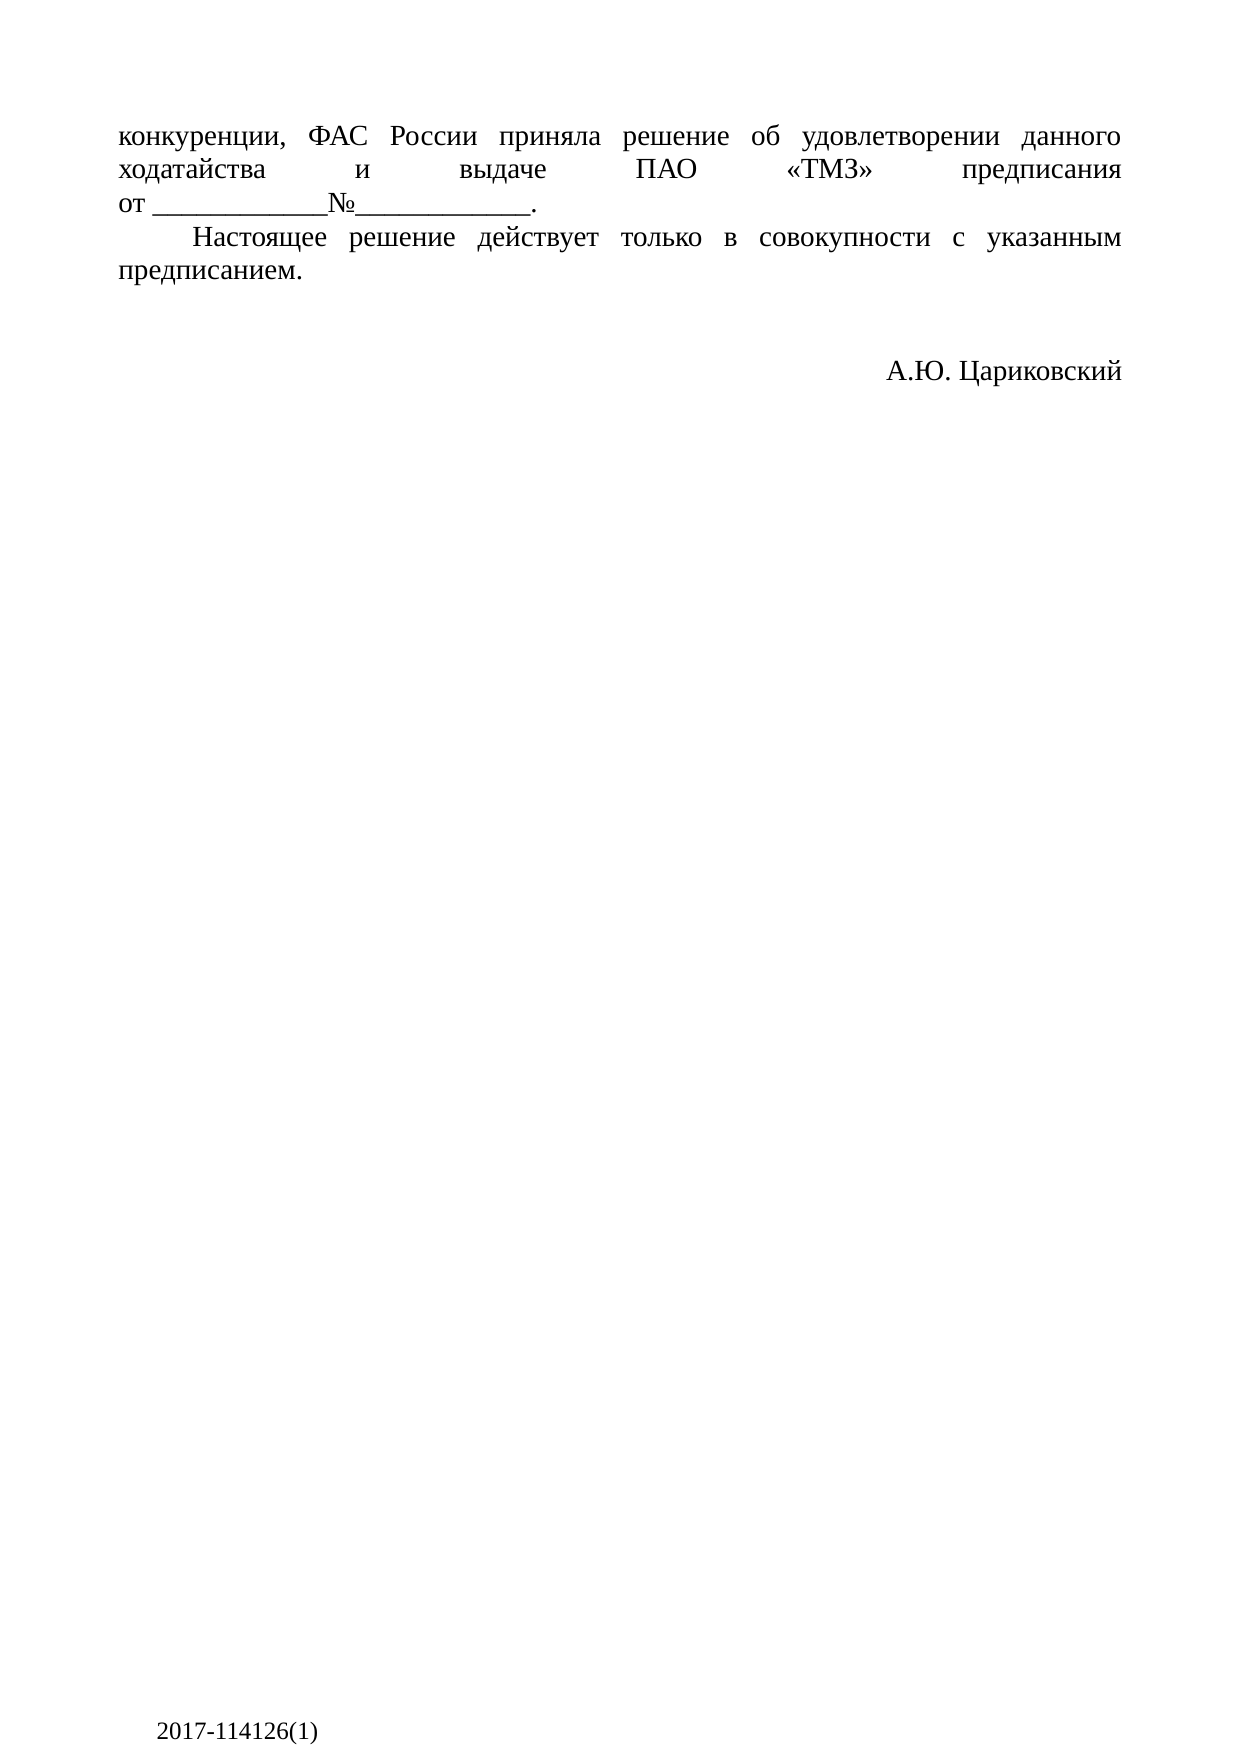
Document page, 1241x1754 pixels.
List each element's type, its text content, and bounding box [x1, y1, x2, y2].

text Настоящее решение действует только в совокупности с указанным предписанием. [118, 219, 1122, 286]
text конкуренции, ФАС России приняла решение об удовлетворении данного ходатайства и выдаче ПАО «ТМЗ» предписания от ____________№____________. [118, 118, 1122, 219]
text А.Ю. Цариковский [118, 353, 1122, 386]
